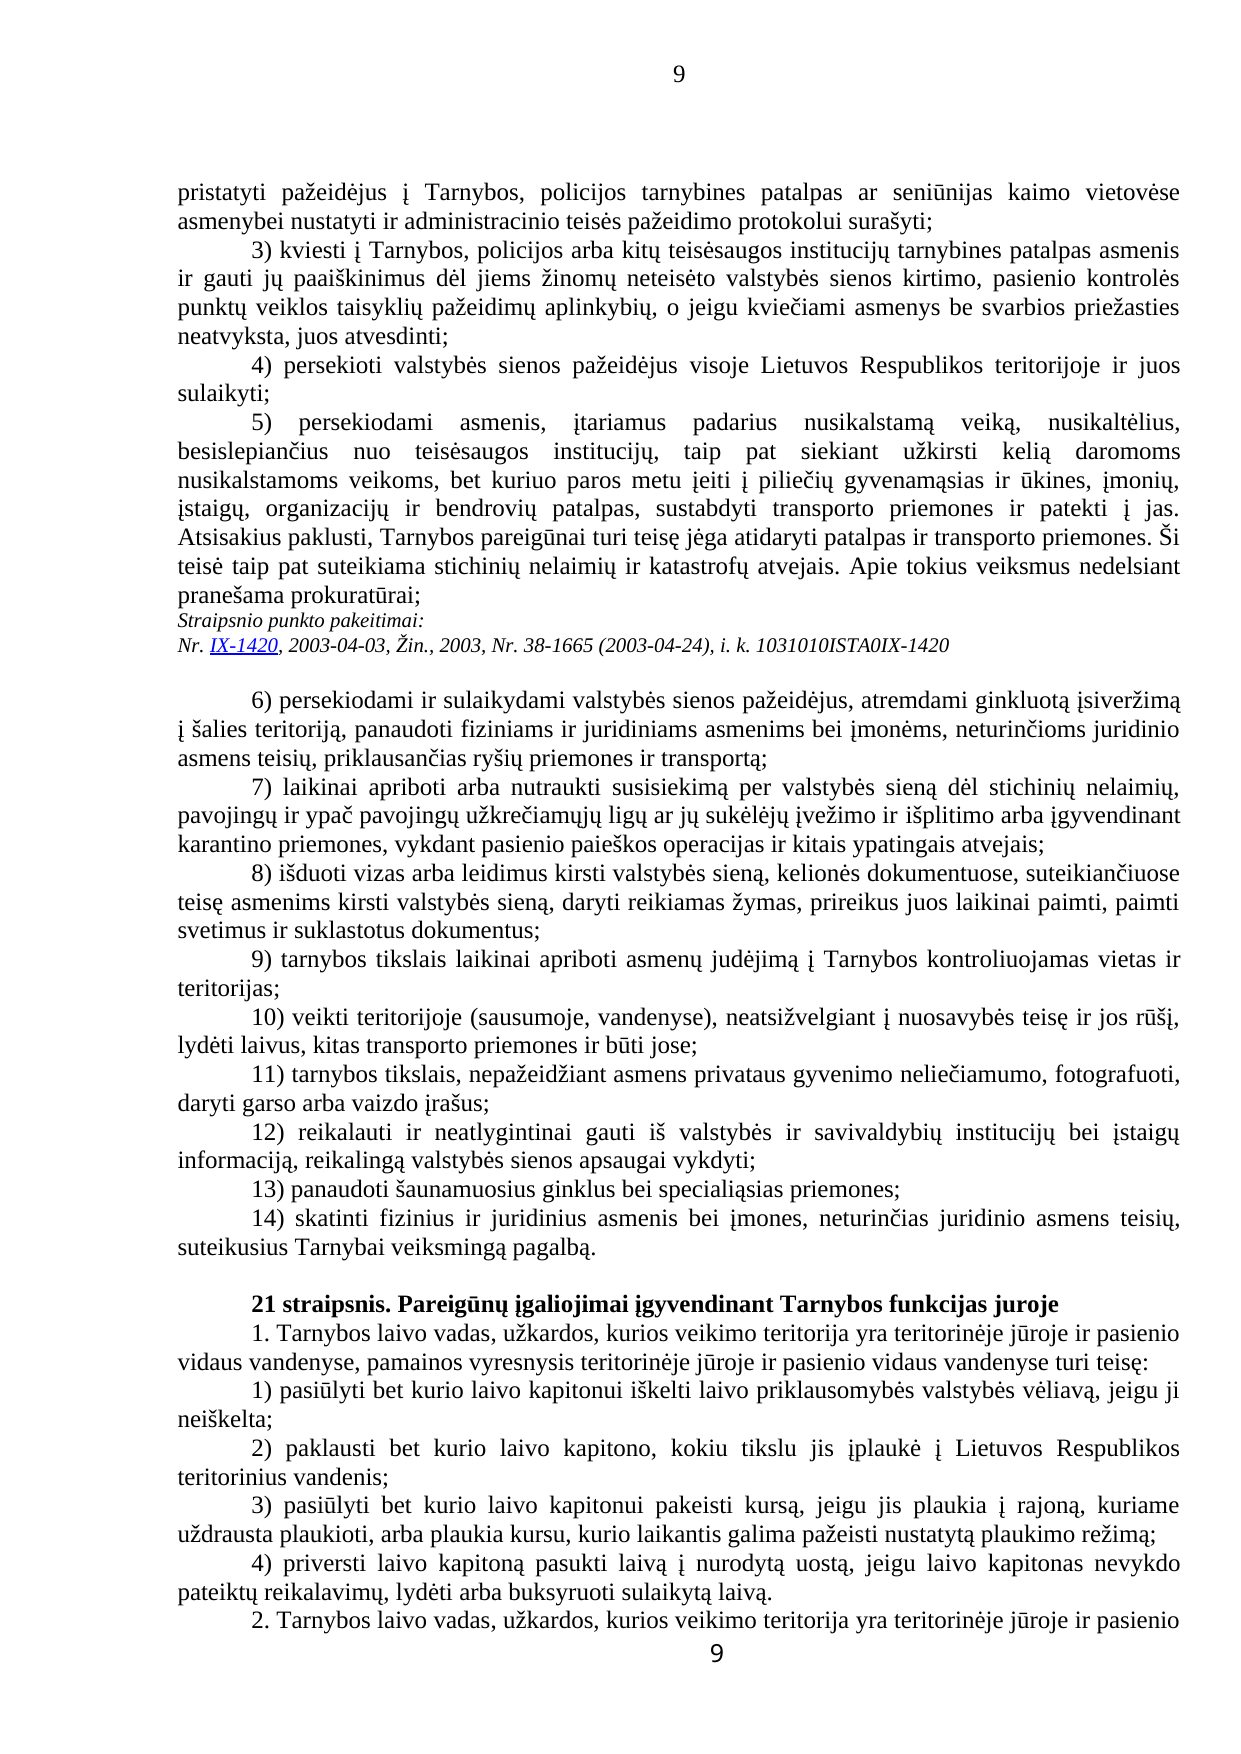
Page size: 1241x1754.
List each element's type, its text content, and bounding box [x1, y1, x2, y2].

text Straipsnio punkto pakeitimai: [177, 608, 1181, 632]
text 1) pasiūlyti bet kurio laivo kapitonui iškelti laivo priklausomybės valstybės vėliavą, jeigu ji neiškelta; [177, 1375, 1181, 1433]
text 6) persekiodami ir sulaikydami valstybės sienos pažeidėjus, atremdami ginkluotą įsiveržimą į šalies teritoriją, panaudoti fiziniams ir juridiniams asmenims bei įmonėms, neturinčioms juridinio asmens teisių, priklausančias ryšių priemones ir transportą; [177, 685, 1181, 772]
text 11) tarnybos tikslais, nepažeidžiant asmens privataus gyvenimo neliečiamumo, fotografuoti, daryti garso arba vaizdo įrašus; [177, 1059, 1181, 1117]
text 21 straipsnis. Pareigūnų įgaliojimai įgyvendinant Tarnybos funkcijas juroje [177, 1289, 1181, 1318]
text pristatyti pažeidėjus į Tarnybos, policijos tarnybines patalpas ar seniūnijas kaimo vietovėse asmenybei nustatyti ir administracinio teisės pažeidimo protokolui surašyti; [177, 177, 1181, 235]
text 4) priversti laivo kapitoną pasukti laivą į nurodytą uostą, jeigu laivo kapitonas nevykdo pateiktų reikalavimų, lydėti arba buksyruoti sulaikytą laivą. [177, 1548, 1181, 1605]
text 8) išduoti vizas arba leidimus kirsti valstybės sieną, kelionės dokumentuose, suteikiančiuose teisę asmenims kirsti valstybės sieną, daryti reikiamas žymas, prireikus juos laikinai paimti, paimti svetimus ir suklastotus dokumentus; [177, 858, 1181, 944]
text 13) panaudoti šaunamuosius ginklus bei specialiąsias priemones; [177, 1174, 1181, 1203]
text 3) pasiūlyti bet kurio laivo kapitonui pakeisti kursą, jeigu jis plaukia į rajoną, kuriame uždrausta plaukioti, arba plaukia kursu, kurio laikantis galima pažeisti nustatytą plaukimo režimą; [177, 1490, 1181, 1548]
text 12) reikalauti ir neatlygintinai gauti iš valstybės ir savivaldybių institucijų bei įstaigų informaciją, reikalingą valstybės sienos apsaugai vykdyti; [177, 1117, 1181, 1174]
text 14) skatinti fizinius ir juridinius asmenis bei įmones, neturinčias juridinio asmens teisių, suteikusius Tarnybai veiksmingą pagalbą. [177, 1203, 1181, 1260]
text 1. Tarnybos laivo vadas, užkardos, kurios veikimo teritorija yra teritorinėje jūroje ir pasienio vidaus vandenyse, pamainos vyresnysis teritorinėje jūroje ir pasienio vidaus vandenyse turi teisę: [177, 1318, 1181, 1375]
text 9) tarnybos tikslais laikinai apriboti asmenų judėjimą į Tarnybos kontroliuojamas vietas ir teritorijas; [177, 944, 1181, 1002]
text 3) kviesti į Tarnybos, policijos arba kitų teisėsaugos institucijų tarnybines patalpas asmenis ir gauti jų paaiškinimus dėl jiems žinomų neteisėto valstybės sienos kirtimo, pasienio kontrolės punktų veiklos taisyklių pažeidimų aplinkybių, o jeigu kviečiami asmenys be svarbios priežasties neatvyksta, juos atvesdinti; [177, 235, 1181, 350]
text 7) laikinai apriboti arba nutraukti susisiekimą per valstybės sieną dėl stichinių nelaimių, pavojingų ir ypač pavojingų užkrečiamųjų ligų ar jų sukėlėjų įvežimo ir išplitimo arba įgyvendinant karantino priemones, vykdant pasienio paieškos operacijas ir kitais ypatingais atvejais; [177, 772, 1181, 858]
text 2. Tarnybos laivo vadas, užkardos, kurios veikimo teritorija yra teritorinėje jūroje ir pasienio [177, 1605, 1181, 1634]
text 5) persekiodami asmenis, įtariamus padarius nusikalstamą veiką, nusikaltėlius, besislepiančius nuo teisėsaugos institucijų, taip pat siekiant užkirsti kelią daromoms nusikalstamoms veikoms, bet kuriuo paros metu įeiti į piliečių gyvenamąsias ir ūkines, įmonių, įstaigų, organizacijų ir bendrovių patalpas, sustabdyti transporto priemones ir patekti į jas. Atsisakius paklusti, Tarnybos pareigūnai turi teisę jėga atidaryti patalpas ir transporto priemones. Ši teisė taip pat suteikiama stichinių nelaimių ir katastrofų atvejais. Apie tokius veiksmus nedelsiant pranešama prokuratūrai; [177, 407, 1181, 608]
text 2) paklausti bet kurio laivo kapitono, kokiu tikslu jis įplaukė į Lietuvos Respublikos teritorinius vandenis; [177, 1433, 1181, 1490]
text 4) persekioti valstybės sienos pažeidėjus visoje Lietuvos Respublikos teritorijoje ir juos sulaikyti; [177, 350, 1181, 407]
text Nr. IX-1420, 2003-04-03, Žin., 2003, Nr. 38-1665 (2003-04-24), i. k. 1031010ISTA0IX-1420 [177, 632, 1181, 657]
text 10) veikti teritorijoje (sausumoje, vandenyse), neatsižvelgiant į nuosavybės teisę ir jos rūšį, lydėti laivus, kitas transporto priemones ir būti jose; [177, 1002, 1181, 1059]
